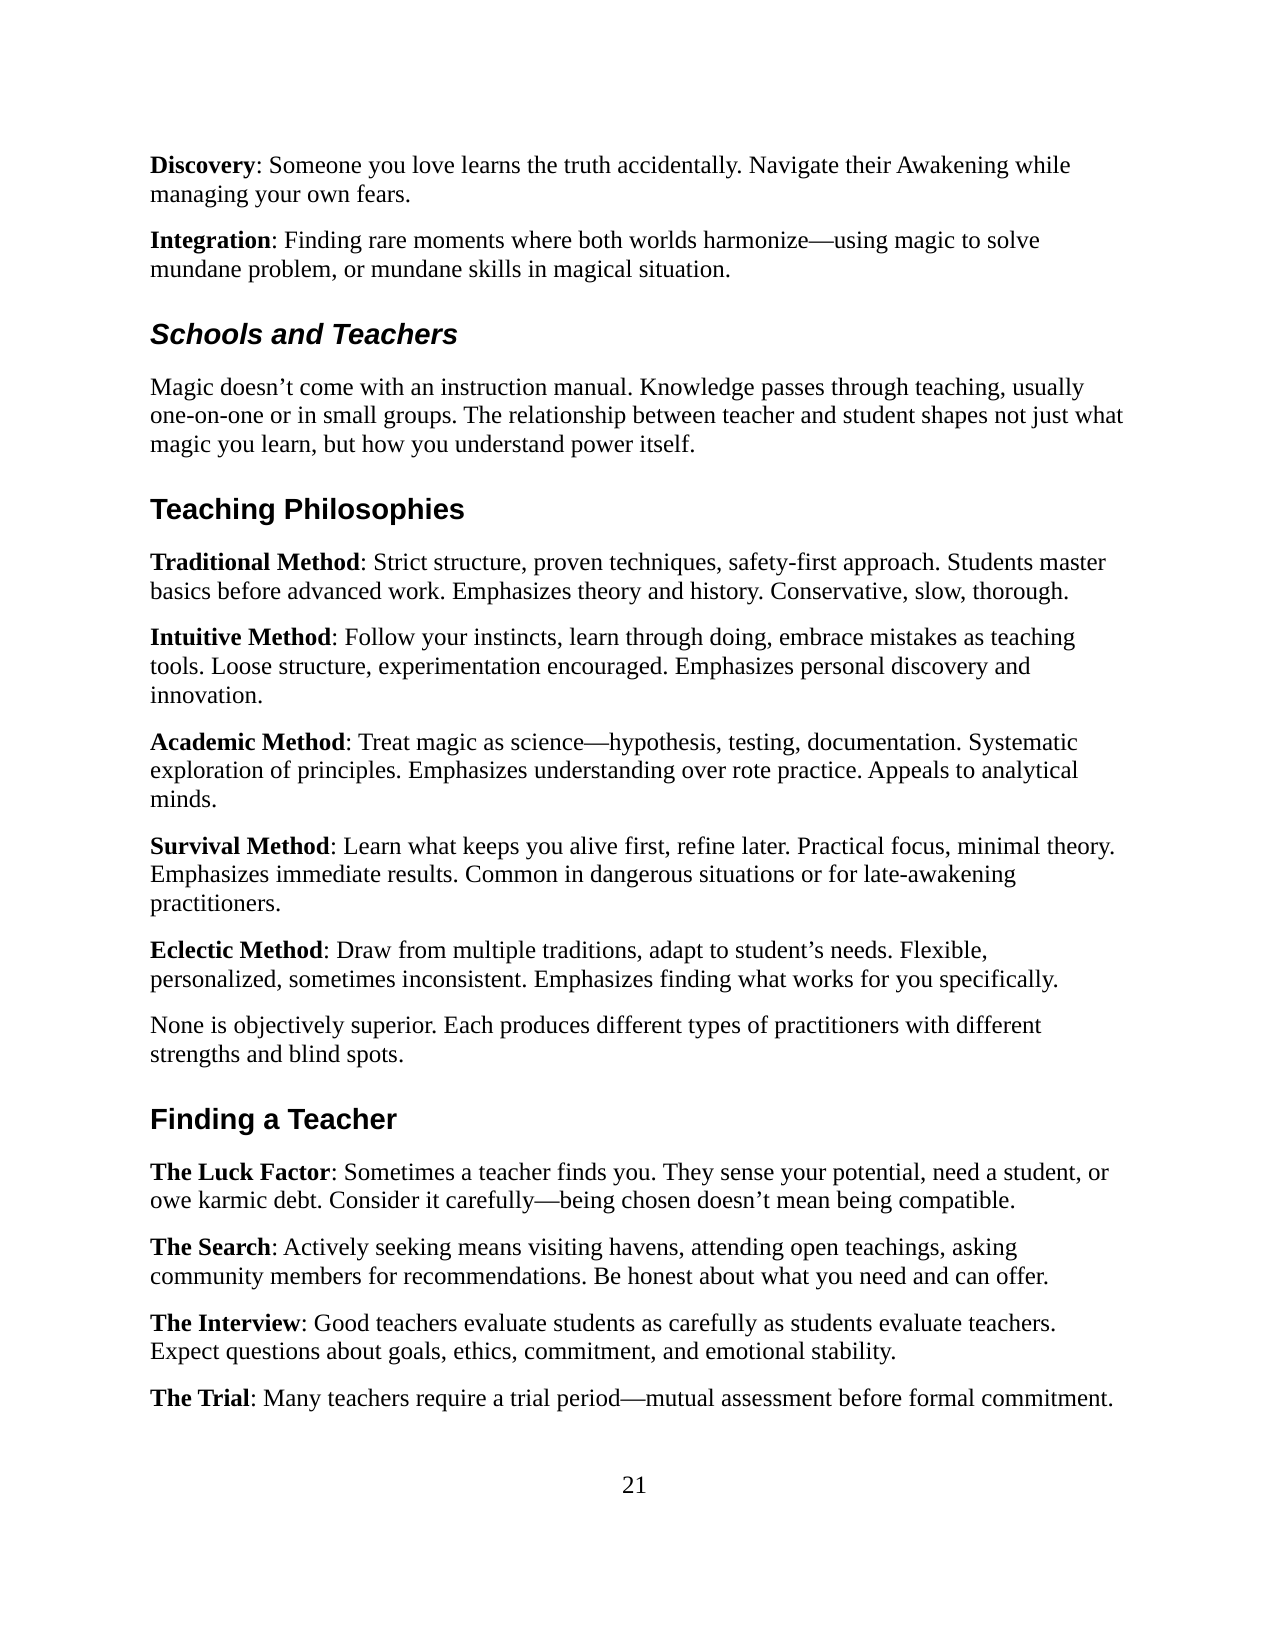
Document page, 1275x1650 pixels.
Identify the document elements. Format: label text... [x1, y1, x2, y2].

text Intuitive Method: Follow your instincts, learn through doing, embrace mistakes as teaching tools. Loose structure, experimentation encouraged. Emphasizes personal discovery and innovation. [150, 622, 1125, 709]
text The Trial: Many teachers require a trial period—mutual assessment before formal commitment. [150, 1383, 1125, 1412]
text Magic doesn’t come with an instruction manual. Knowledge passes through teaching, usually one-on-one or in small groups. The relationship between teacher and student shapes not just what magic you learn, but how you understand power itself. [150, 372, 1125, 458]
text The Interview: Good teachers evaluate students as carefully as students evaluate teachers. Expect questions about goals, ethics, commitment, and emotional stability. [150, 1308, 1125, 1365]
text Eclectic Method: Draw from multiple traditions, adapt to student’s needs. Flexible, personalized, sometimes inconsistent. Emphasizes finding what works for you specifically. [150, 935, 1125, 992]
subtitle Schools and Teachers [150, 317, 1125, 350]
text Academic Method: Treat magic as science—hypothesis, testing, documentation. Systematic exploration of principles. Emphasizes understanding over rote practice. Appeals to analytical minds. [150, 727, 1125, 813]
text Traditional Method: Strict structure, proven techniques, safety-first approach. Students master basics before advanced work. Emphasizes theory and history. Conservative, slow, thorough. [150, 547, 1125, 604]
text Survival Method: Learn what keeps you alive first, refine later. Practical focus, minimal theory. Emphasizes immediate results. Common in dangerous situations or for late-awakening practitioners. [150, 831, 1125, 917]
text Discovery: Someone you love learns the truth accidentally. Navigate their Awakening while managing your own fears. [150, 150, 1125, 207]
text The Luck Factor: Sometimes a teacher finds you. They sense your potential, need a student, or owe karmic debt. Consider it carefully—being chosen doesn’t mean being compatible. [150, 1157, 1125, 1214]
subtitle Teaching Philosophies [150, 492, 1125, 526]
text The Search: Actively seeking means visiting havens, attending open teachings, asking community members for recommendations. Be honest about what you need and can offer. [150, 1232, 1125, 1290]
text None is objectively superior. Each produces different types of practitioners with different strengths and blind spots. [150, 1010, 1125, 1068]
text Integration: Finding rare moments where both worlds harmonize—using magic to solve mundane problem, or mundane skills in magical situation. [150, 225, 1125, 283]
subtitle Finding a Teacher [150, 1102, 1125, 1135]
